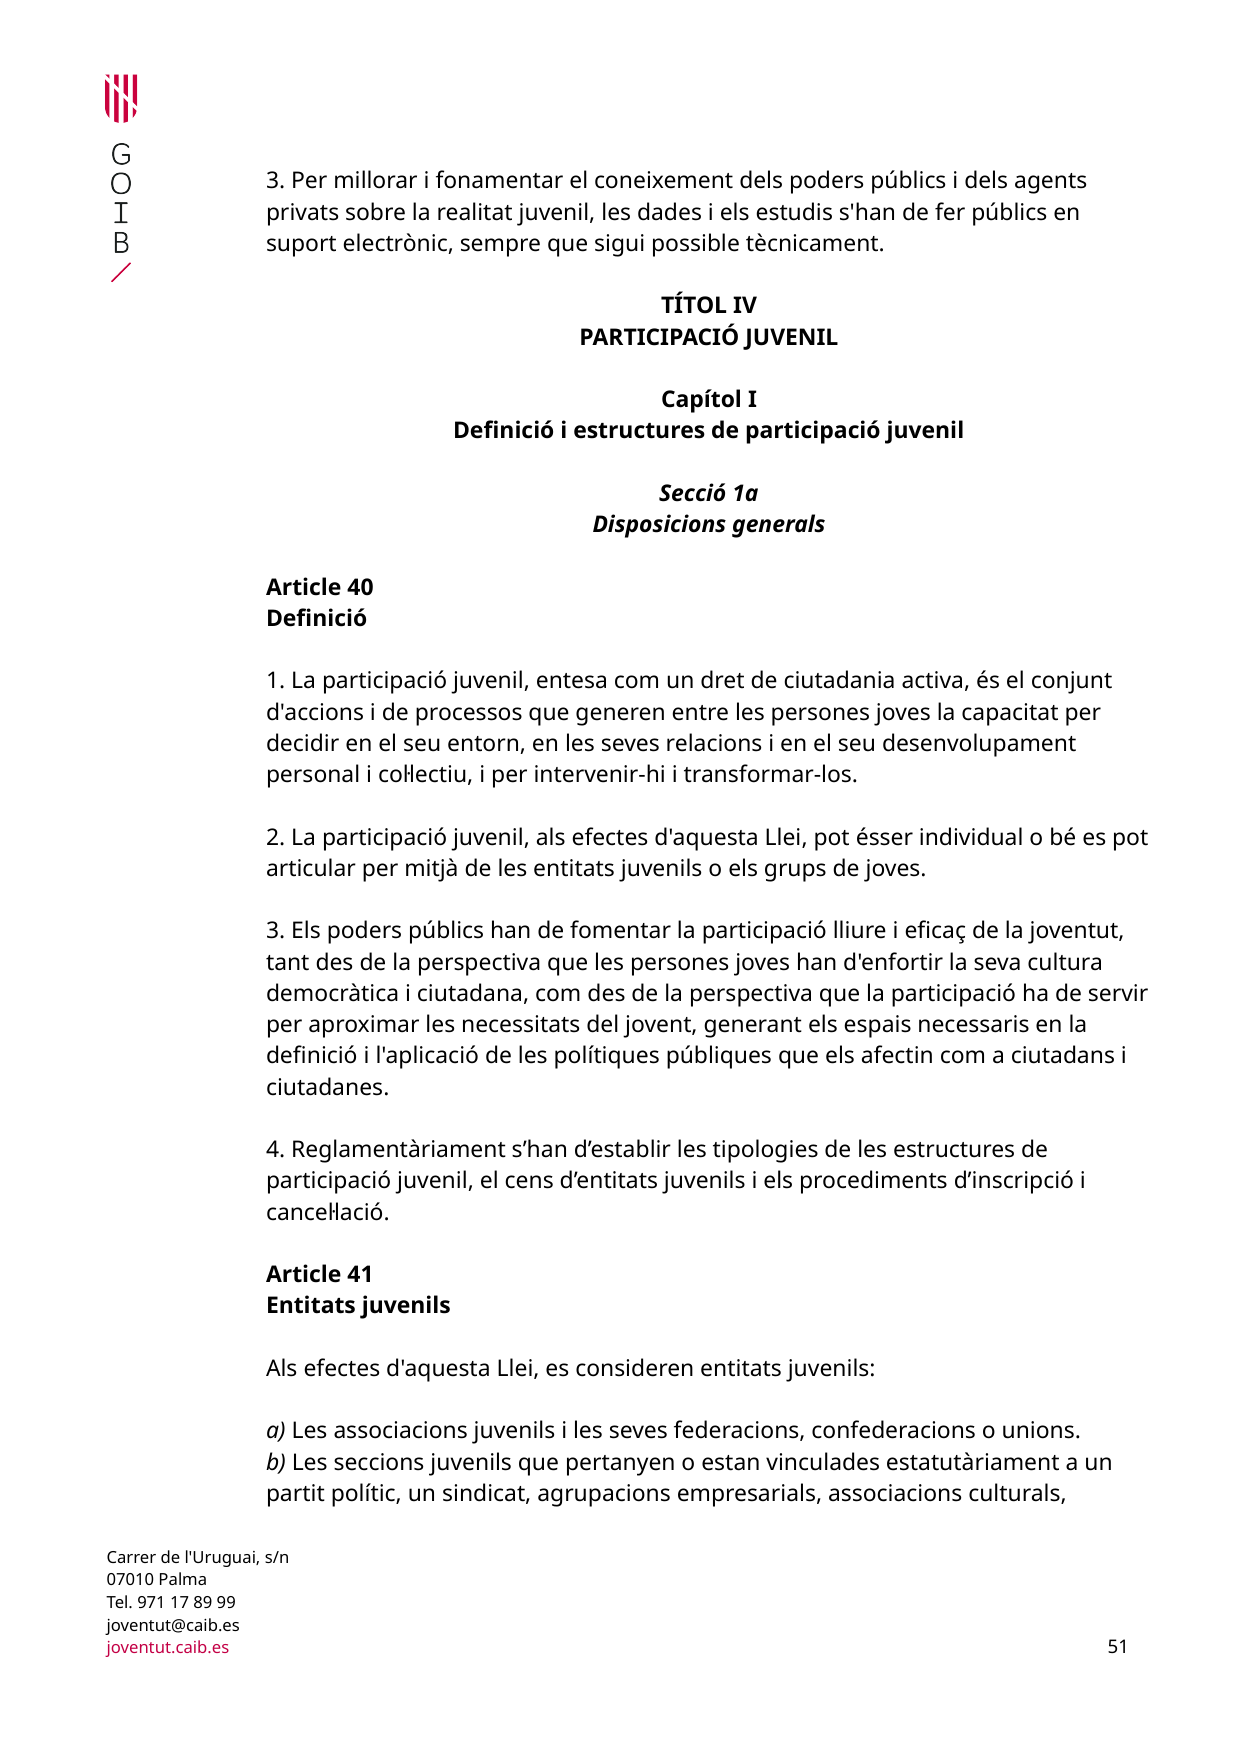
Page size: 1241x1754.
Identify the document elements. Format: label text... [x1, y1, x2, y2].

text Definició [266, 602, 1152, 633]
text 4. Reglamentàriament s’han d’establir les tipologies de les estructures de participació juvenil, el cens d’entitats juvenils i els procediments d’inscripció i cancel·lació. [266, 1133, 1152, 1227]
text b) Les seccions juvenils que pertanyen o estan vinculades estatutàriament a un partit polític, un sindicat, agrupacions empresarials, associacions culturals, [266, 1445, 1152, 1508]
text PARTICIPACIÓ JUVENIL [266, 320, 1152, 352]
text TÍTOL IV [266, 289, 1152, 320]
text a) Les associacions juvenils i les seves federacions, confederacions o unions. [266, 1414, 1152, 1445]
text Article 41 [266, 1258, 1152, 1289]
text Secció 1a [266, 477, 1152, 508]
text 3. Els poders públics han de fomentar la participació lliure i eficaç de la joventut, tant des de la perspectiva que les persones joves han d'enfortir la seva cultura democràtica i ciutadana, com des de la perspectiva que la participació ha de servir per aproximar les necessitats del jovent, generant els espais necessaris en la definició i l'aplicació de les polítiques públiques que els afectin com a ciutadans i ciutadanes. [266, 914, 1152, 1102]
text Entitats juvenils [266, 1289, 1152, 1320]
text 2. La participació juvenil, als efectes d'aquesta Llei, pot ésser individual o bé es pot articular per mitjà de les entitats juvenils o els grups de joves. [266, 820, 1152, 883]
picture [76, 51, 166, 313]
text Definició i estructures de participació juvenil [266, 414, 1152, 445]
text 1. La participació juvenil, entesa com un dret de ciutadania activa, és el conjunt d'accions i de processos que generen entre les persones joves la capacitat per decidir en el seu entorn, en les seves relacions i en el seu desenvolupament personal i col·lectiu, i per intervenir-hi i transformar-los. [266, 664, 1152, 789]
text Disposicions generals [266, 508, 1152, 539]
text Als efectes d'aquesta Llei, es consideren entitats juvenils: [266, 1352, 1152, 1383]
text 3. Per millorar i fonamentar el coneixement dels poders públics i dels agents privats sobre la realitat juvenil, les dades i els estudis s'han de fer públics en suport electrònic, sempre que sigui possible tècnicament. [266, 164, 1152, 258]
subtitle Capítol I [266, 383, 1152, 414]
subtitle Article 40 [266, 570, 1152, 602]
